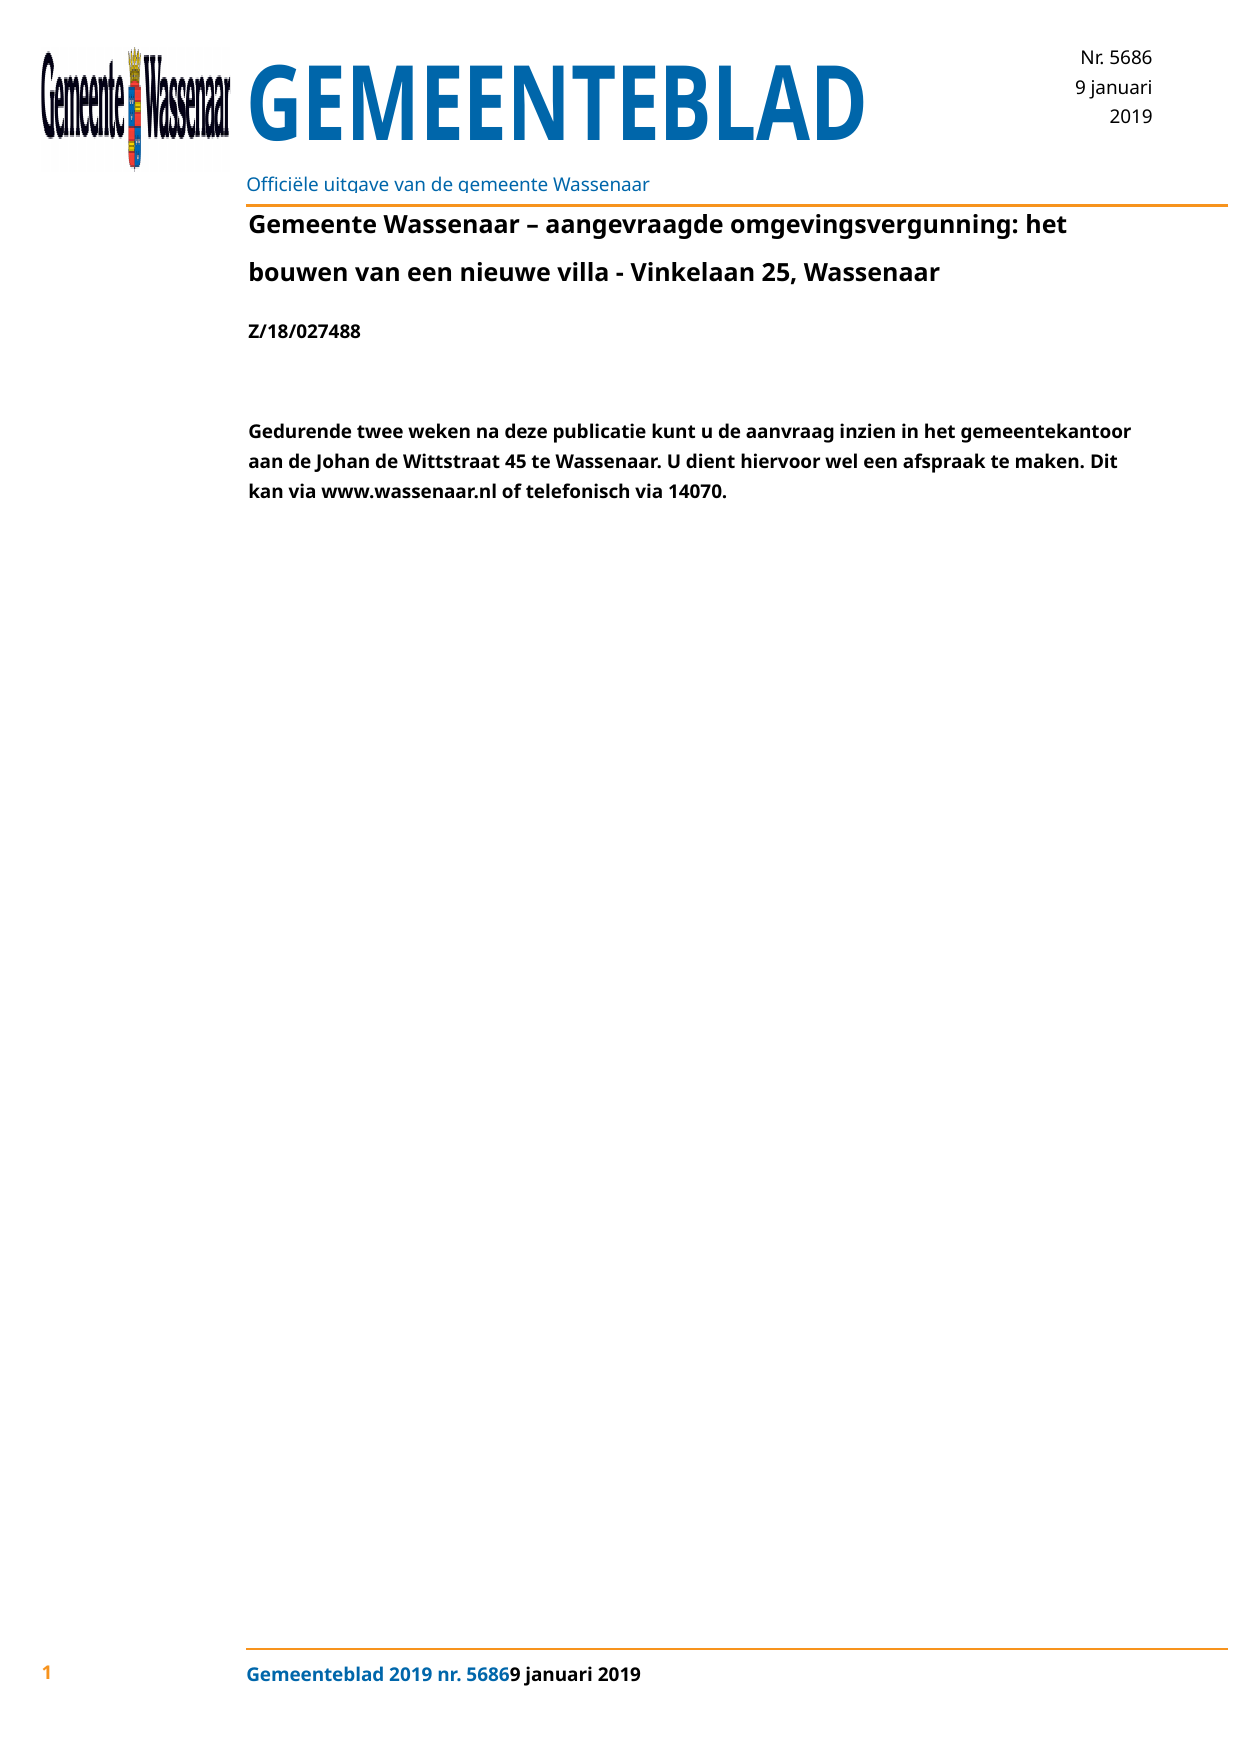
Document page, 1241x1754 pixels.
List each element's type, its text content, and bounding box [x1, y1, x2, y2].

text Gedurende twee weken na deze publicatie kunt u de aanvraag inzien in het gemeentekantoor aan de Johan de Wittstraat 45 te Wassenaar. U dient hiervoor wel een afspraak te maken. Dit kan via www.wassenaar.nl of telefonisch via 14070. [248, 419, 1152, 504]
text Z/18/027488 [248, 318, 1152, 344]
picture [41, 47, 231, 172]
text Gemeente Wassenaar – aangevraagde omgevingsvergunning: het bouwen van een nieuwe villa - Vinkelaan 25, Wassenaar [248, 207, 1152, 288]
